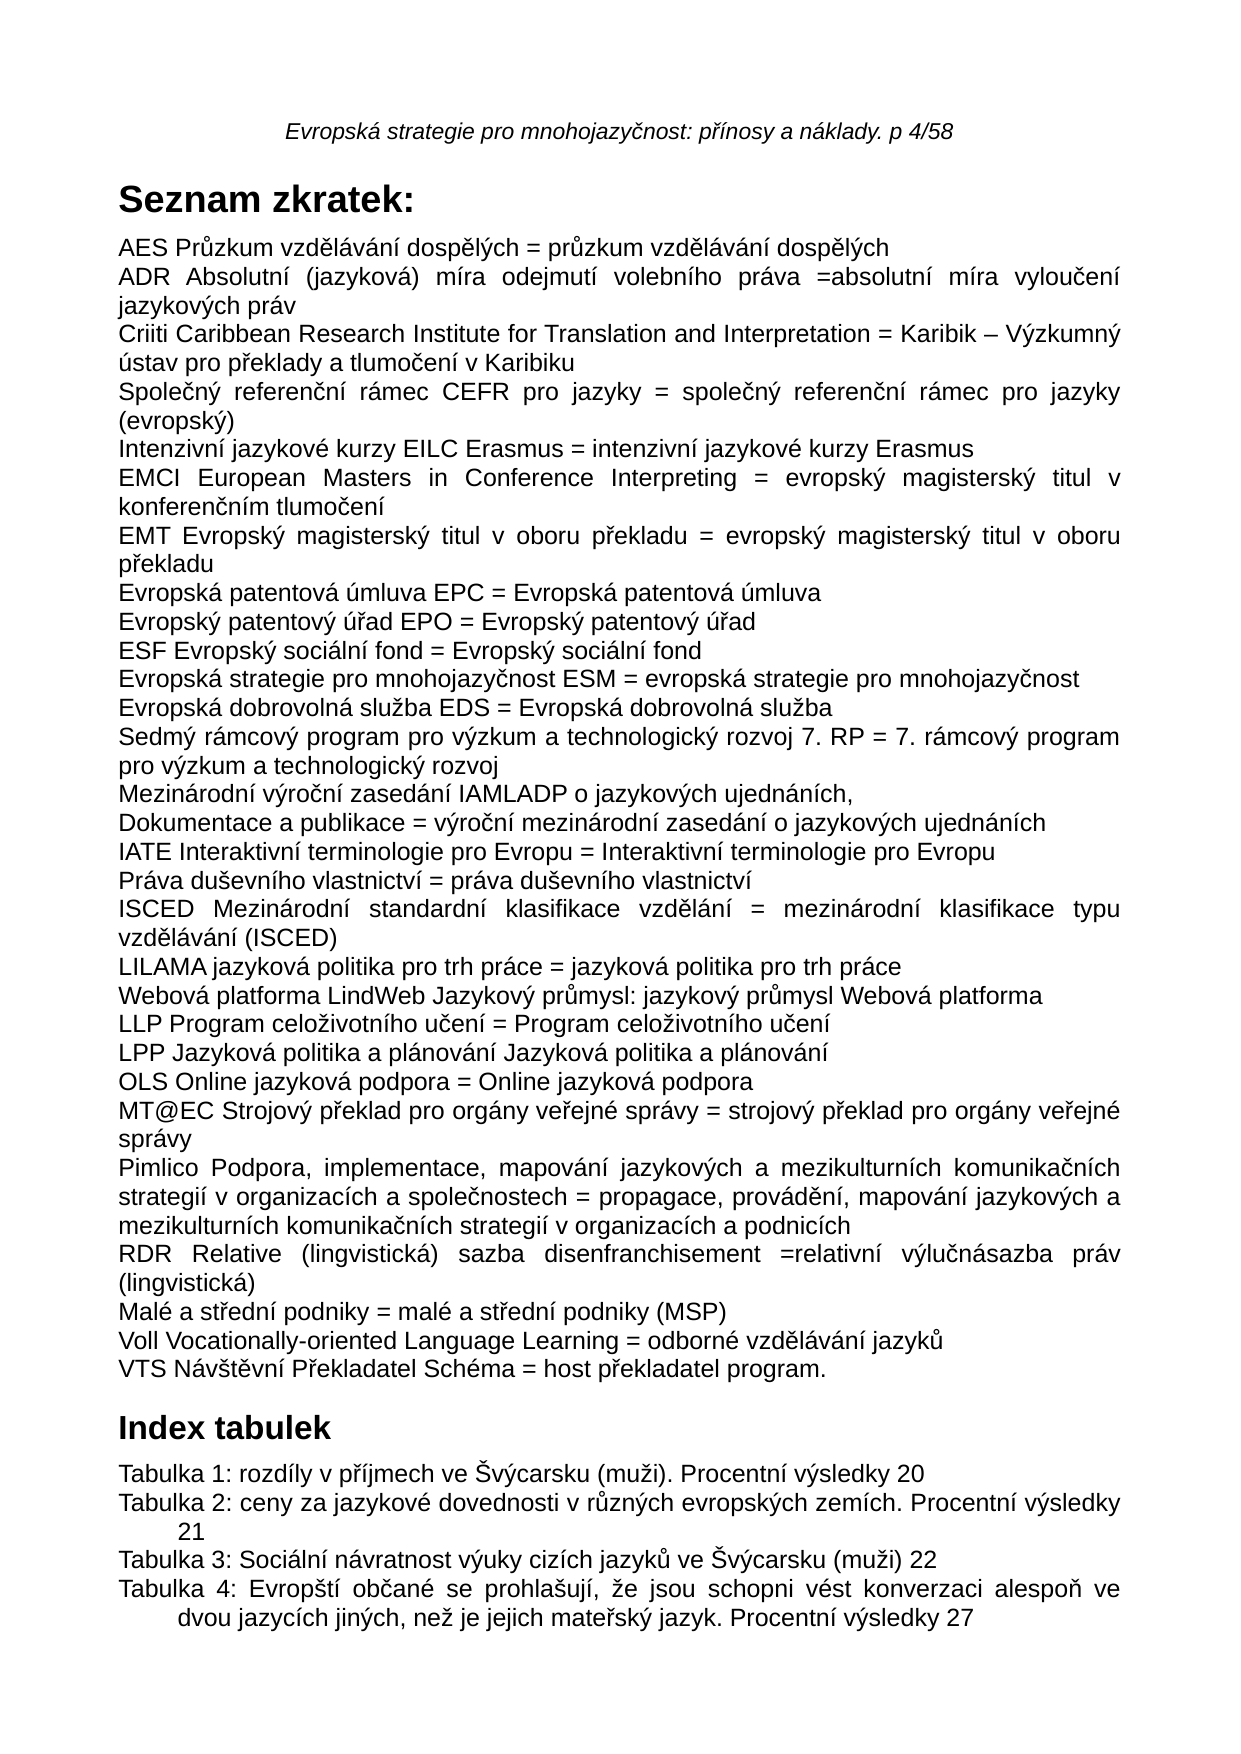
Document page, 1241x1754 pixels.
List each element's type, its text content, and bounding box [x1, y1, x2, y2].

text LPP Jazyková politika a plánování Jazyková politika a plánování [118, 1038, 1122, 1067]
text Voll Vocationally-oriented Language Learning = odborné vzdělávání jazyků [118, 1326, 1122, 1354]
text Tabulka 2: ceny za jazykové dovednosti v různých evropských zemích. Procentní výsledky 21 [118, 1488, 1122, 1545]
text Intenzivní jazykové kurzy EILC Erasmus = intenzivní jazykové kurzy Erasmus [118, 434, 1122, 463]
text Tabulka 1: rozdíly v příjmech ve Švýcarsku (muži). Procentní výsledky 20 [118, 1459, 1122, 1488]
text ISCED Mezinárodní standardní klasifikace vzdělání = mezinárodní klasifikace typu vzdělávání (ISCED) [118, 894, 1122, 952]
text RDR Relative (lingvistická) sazba disenfranchisement =relativní výlučnásazba práv (lingvistická) [118, 1239, 1122, 1297]
text EMCI European Masters in Conference Interpreting = evropský magisterský titul v konferenčním tlumočení [118, 463, 1122, 521]
text LILAMA jazyková politika pro trh práce = jazyková politika pro trh práce [118, 952, 1122, 981]
text Pimlico Podpora, implementace, mapování jazykových a mezikulturních komunikačních strategií v organizacích a společnostech = propagace, provádění, mapování jazykových a mezikulturních komunikačních strategií v organizacích a podnicích [118, 1153, 1122, 1239]
text Práva duševního vlastnictví = práva duševního vlastnictví [118, 866, 1122, 894]
text Evropský patentový úřad EPO = Evropský patentový úřad [118, 607, 1122, 636]
text Evropská patentová úmluva EPC = Evropská patentová úmluva [118, 578, 1122, 607]
text Malé a střední podniky = malé a střední podniky (MSP) [118, 1297, 1122, 1326]
text EMT Evropský magisterský titul v oboru překladu = evropský magisterský titul v oboru překladu [118, 521, 1122, 578]
text LLP Program celoživotního učení = Program celoživotního učení [118, 1009, 1122, 1038]
text ADR Absolutní (jazyková) míra odejmutí volebního práva =absolutní míra vyloučení jazykových práv [118, 262, 1122, 319]
text Tabulka 4: Evropští občané se prohlašují, že jsou schopni vést konverzaci alespoň ve dvou jazycích jiných, než je jejich mateřský jazyk. Procentní výsledky 27 [118, 1574, 1122, 1632]
text Mezinárodní výroční zasedání IAMLADP o jazykových ujednáních, [118, 779, 1122, 808]
text Sedmý rámcový program pro výzkum a technologický rozvoj 7. RP = 7. rámcový program pro výzkum a technologický rozvoj [118, 722, 1122, 779]
text Tabulka 3: Sociální návratnost výuky cizích jazyků ve Švýcarsku (muži) 22 [118, 1545, 1122, 1574]
text AES Průzkum vzdělávání dospělých = průzkum vzdělávání dospělých [118, 233, 1122, 262]
text Webová platforma LindWeb Jazykový průmysl: jazykový průmysl Webová platforma [118, 981, 1122, 1009]
text MT@EC Strojový překlad pro orgány veřejné správy = strojový překlad pro orgány veřejné správy [118, 1096, 1122, 1153]
text Dokumentace a publikace = výroční mezinárodní zasedání o jazykových ujednáních [118, 808, 1122, 837]
subtitle Index tabulek [118, 1408, 1122, 1447]
text OLS Online jazyková podpora = Online jazyková podpora [118, 1067, 1122, 1096]
text IATE Interaktivní terminologie pro Evropu = Interaktivní terminologie pro Evropu [118, 837, 1122, 866]
text Evropská strategie pro mnohojazyčnost ESM = evropská strategie pro mnohojazyčnost [118, 664, 1122, 693]
text Criiti Caribbean Research Institute for Translation and Interpretation = Karibik – Výzkumný ústav pro překlady a tlumočení v Karibiku [118, 319, 1122, 377]
text Společný referenční rámec CEFR pro jazyky = společný referenční rámec pro jazyky (evropský) [118, 377, 1122, 434]
text VTS Návštěvní Překladatel Schéma = host překladatel program. [118, 1354, 1122, 1383]
text Seznam zkratek: [118, 177, 1122, 221]
text ESF Evropský sociální fond = Evropský sociální fond [118, 636, 1122, 664]
text Evropská dobrovolná služba EDS = Evropská dobrovolná služba [118, 693, 1122, 722]
